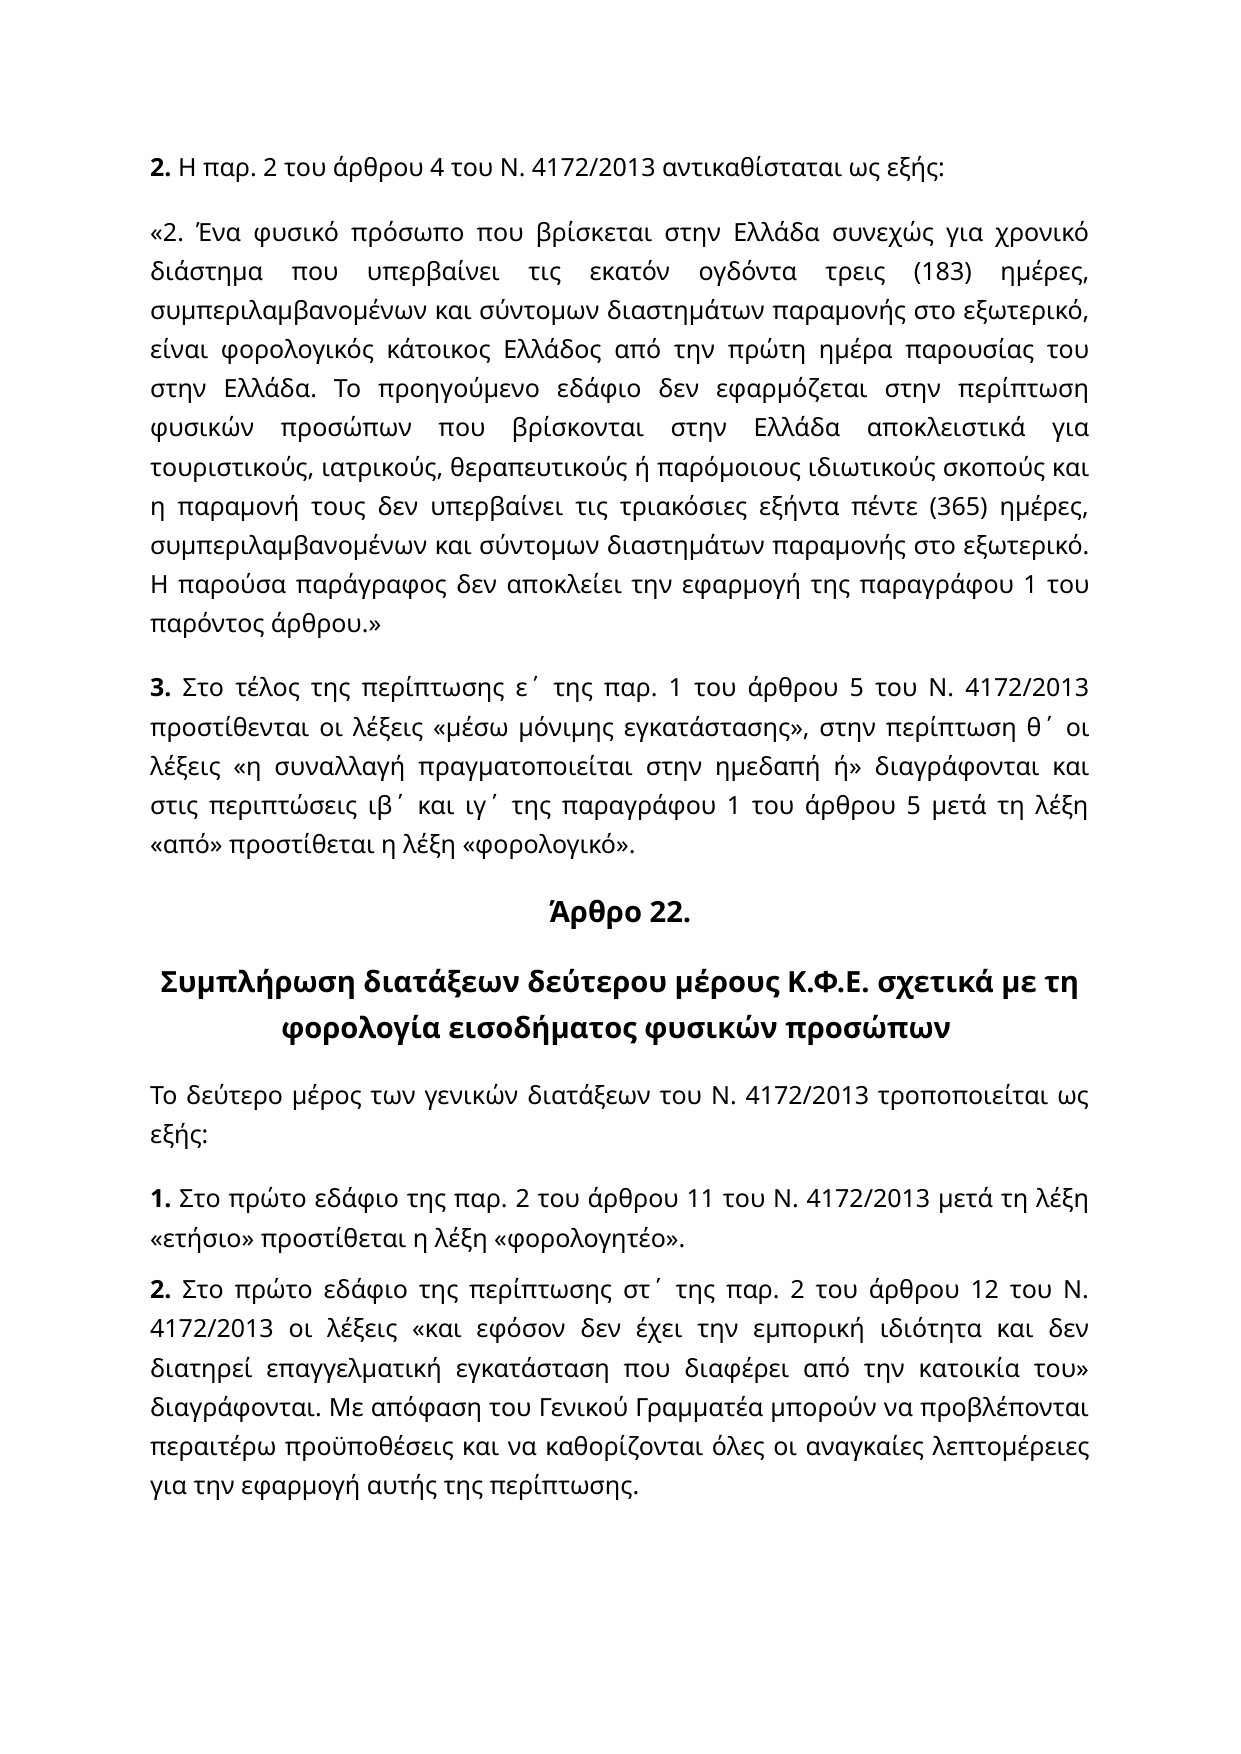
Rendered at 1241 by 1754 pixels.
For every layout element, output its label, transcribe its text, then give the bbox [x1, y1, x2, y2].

text 3. Στο τέλος της περίπτωσης ε΄ της παρ. 1 του άρθρου 5 του Ν. 4172/2013 προστίθενται οι λέξεις «μέσω μόνιμης εγκατάστασης», στην περίπτωση θ΄ οι λέξεις «η συναλλαγή πραγματοποιείται στην ημεδαπή ή» διαγράφονται και στις περιπτώσεις ιβ΄ και ιγ΄ της παραγράφου 1 του άρθρου 5 μετά τη λέξη «από» προστίθεται η λέξη «φορολογικό». [150, 670, 1090, 861]
text Το δεύτερο μέρος των γενικών διατάξεων του Ν. 4172/2013 τροποποιείται ως εξής: [150, 1078, 1090, 1151]
text 1. Στο πρώτο εδάφιο της παρ. 2 του άρθρου 11 του Ν. 4172/2013 μετά τη λέξη «ετήσιο» προστίθεται η λέξη «φορολογητέο». [150, 1181, 1090, 1254]
text 2. Η παρ. 2 του άρθρου 4 του Ν. 4172/2013 αντικαθίσταται ως εξής: [150, 150, 1090, 184]
subtitle Άρθρο 22. [150, 891, 1090, 931]
text «2. Ένα φυσικό πρόσωπο που βρίσκεται στην Ελλάδα συνεχώς για χρονικό διάστημα που υπερβαίνει τις εκατόν ογδόντα τρεις (183) ημέρες, συμπεριλαμβανομένων και σύντομων διαστημάτων παραμονής στο εξωτερικό, είναι φορολογικός κάτοικος Ελλάδος από την πρώτη ημέρα παρουσίας του στην Ελλάδα. Το προηγούμενο εδάφιο δεν εφαρμόζεται στην περίπτωση φυσικών προσώπων που βρίσκονται στην Ελλάδα αποκλειστικά για τουριστικούς, ιατρικούς, θεραπευτικούς ή παρόμοιους ιδιωτικούς σκοπούς και η παραμονή τους δεν υπερβαίνει τις τριακόσιες εξήντα πέντε (365) ημέρες, συμπεριλαμβανομένων και σύντομων διαστημάτων παραμονής στο εξωτερικό. Η παρούσα παράγραφος δεν αποκλείει την εφαρμογή της παραγράφου 1 του παρόντος άρθρου.» [150, 214, 1090, 640]
subtitle Συμπλήρωση διατάξεων δεύτερου μέρους Κ.Φ.Ε. σχετικά με τη φορολογία εισοδήματος φυσικών προσώπων [150, 961, 1090, 1047]
text 2. Στο πρώτο εδάφιο της περίπτωσης στ΄ της παρ. 2 του άρθρου 12 του Ν. 4172/2013 οι λέξεις «και εφόσον δεν έχει την εμπορική ιδιότητα και δεν διατηρεί επαγγελματική εγκατάσταση που διαφέρει από την κατοικία του» διαγράφονται. Με απόφαση του Γενικού Γραμματέα μπορούν να προβλέπονται περαιτέρω προϋποθέσεις και να καθορίζονται όλες οι αναγκαίες λεπτομέρειες για την εφαρμογή αυτής της περίπτωσης. [150, 1272, 1090, 1502]
